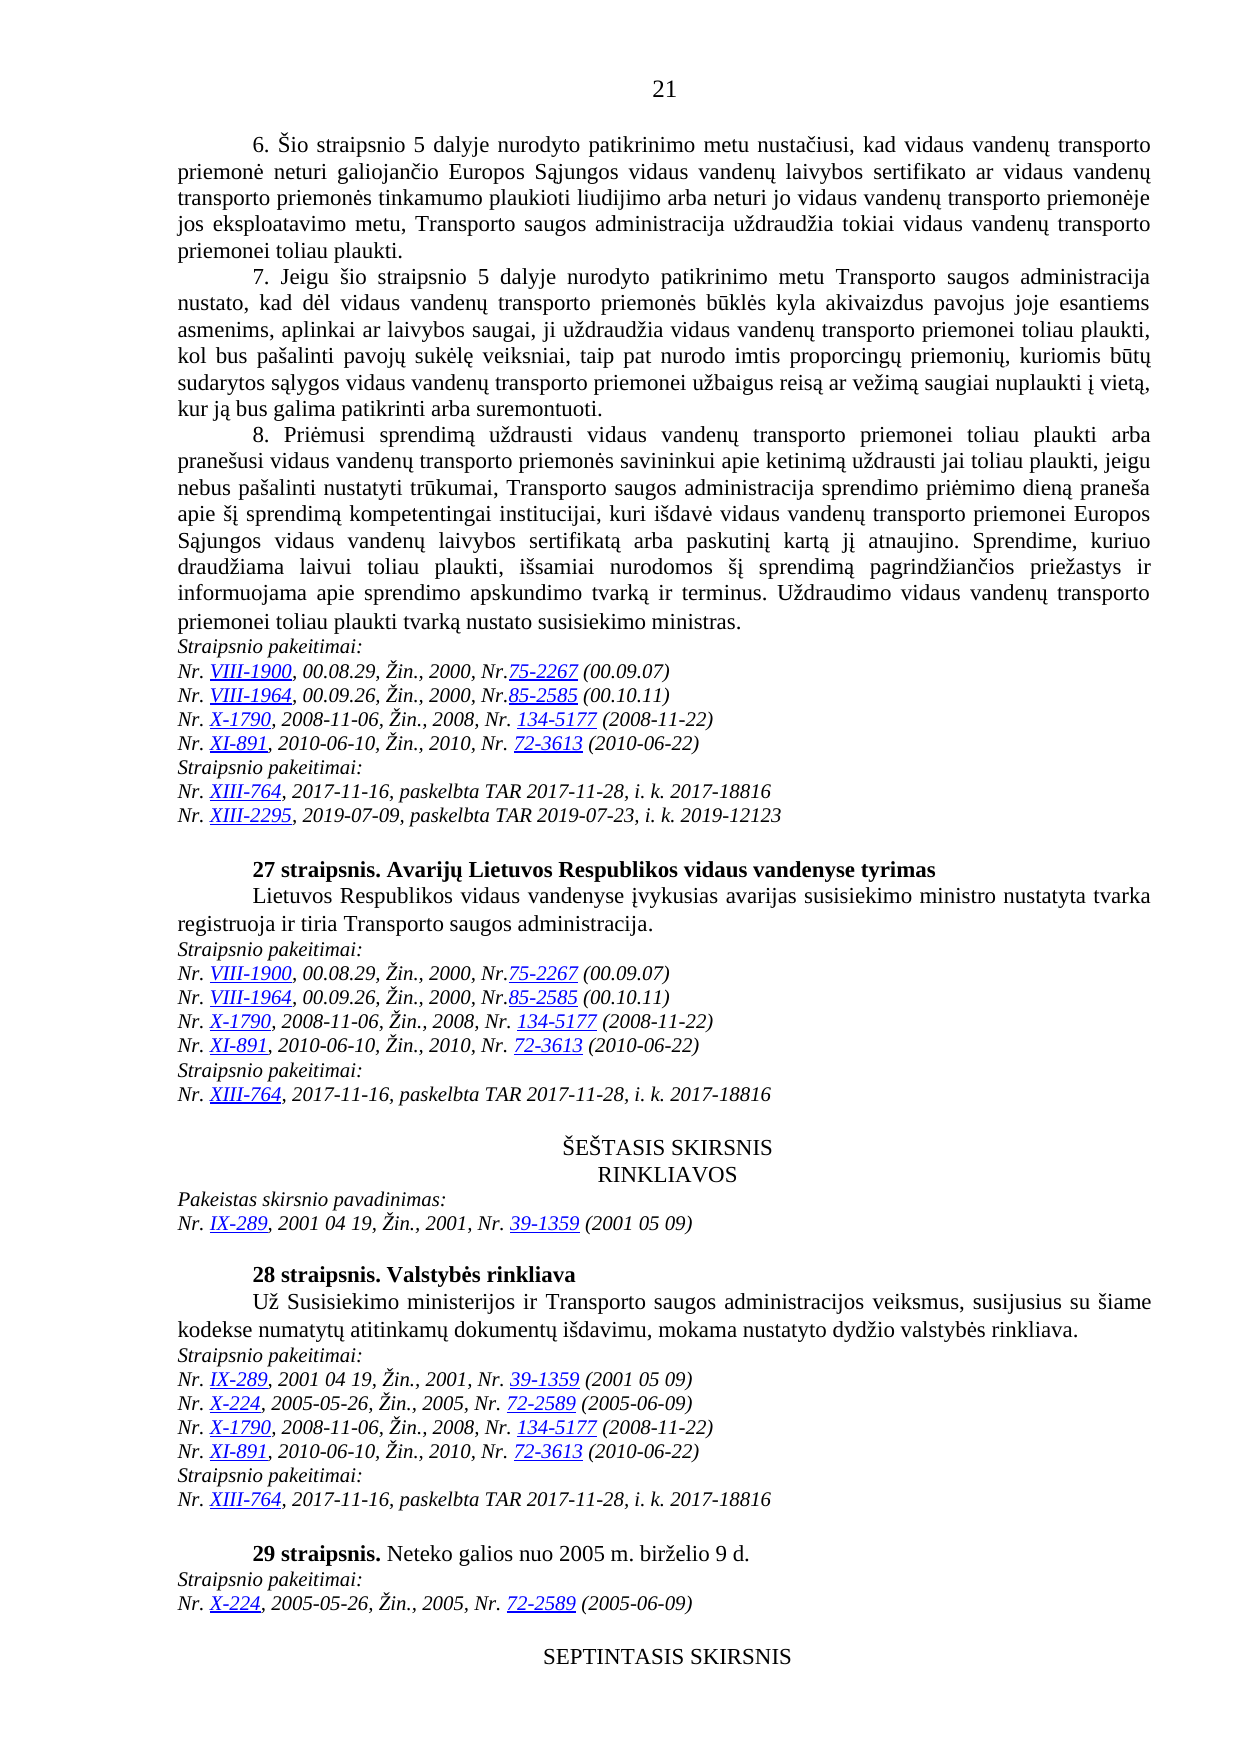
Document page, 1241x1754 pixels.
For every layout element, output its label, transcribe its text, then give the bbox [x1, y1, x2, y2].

text Nr. X-224, 2005-05-26, Žin., 2005, Nr. 72-2589 (2005-06-09) [177, 1591, 1158, 1615]
text Nr. X-224, 2005-05-26, Žin., 2005, Nr. 72-2589 (2005-06-09) [177, 1391, 1152, 1415]
text Už Susisiekimo ministerijos ir Transporto saugos administracijos veiksmus, susijusius su šiame kodekse numatytų atitinkamų dokumentų išdavimu, mokama nustatyto dydžio valstybės rinkliava. [177, 1288, 1152, 1343]
text Straipsnio pakeitimai: [177, 755, 1152, 779]
text Nr. IX-289, 2001 04 19, Žin., 2001, Nr. 39-1359 (2001 05 09) [177, 1367, 1152, 1391]
text ŠEŠTASIS SKIRSNIS [177, 1134, 1158, 1161]
text Pakeistas skirsnio pavadinimas: [177, 1187, 1158, 1211]
text 29 straipsnis. Neteko galios nuo 2005 m. birželio 9 d. [177, 1540, 1158, 1567]
text 7. Jeigu šio straipsnio 5 dalyje nurodyto patikrinimo metu Transporto saugos administracija nustato, kad dėl vidaus vandenų transporto priemonės būklės kyla akivaizdus pavojus joje esantiems asmenims, aplinkai ar laivybos saugai, ji uždraudžia vidaus vandenų transporto priemonei toliau plaukti, kol bus pašalinti pavojų sukėlę veiksniai, taip pat nurodo imtis proporcingų priemonių, kuriomis būtų sudarytos sąlygos vidaus vandenų transporto priemonei užbaigus reisą ar vežimą saugiai nuplaukti į vietą, kur ją bus galima patikrinti arba suremontuoti. [177, 263, 1152, 421]
text Nr. XI-891, 2010-06-10, Žin., 2010, Nr. 72-3613 (2010-06-22) [177, 1033, 1152, 1057]
text Straipsnio pakeitimai: [177, 1057, 1152, 1082]
text Straipsnio pakeitimai: [177, 1343, 1152, 1367]
text SEPTINTASIS SKIRSNIS [177, 1643, 1158, 1670]
text 28 straipsnis. Valstybės rinkliava [177, 1262, 1152, 1288]
text Nr. XI-891, 2010-06-10, Žin., 2010, Nr. 72-3613 (2010-06-22) [177, 731, 1152, 755]
text Straipsnio pakeitimai: [177, 937, 1152, 961]
text Nr. IX-289, 2001 04 19, Žin., 2001, Nr. 39-1359 (2001 05 09) [177, 1211, 1158, 1235]
text Nr. X-1790, 2008-11-06, Žin., 2008, Nr. 134-5177 (2008-11-22) [177, 1009, 1152, 1033]
text Straipsnio pakeitimai: [177, 634, 1152, 658]
text Nr. X-1790, 2008-11-06, Žin., 2008, Nr. 134-5177 (2008-11-22) [177, 1415, 1152, 1439]
text Nr. XIII-764, 2017-11-16, paskelbta TAR 2017-11-28, i. k. 2017-18816 [177, 779, 1152, 803]
text Straipsnio pakeitimai: [177, 1463, 1152, 1487]
text 8. Priėmusi sprendimą uždrausti vidaus vandenų transporto priemonei toliau plaukti arba pranešusi vidaus vandenų transporto priemonės savininkui apie ketinimą uždrausti jai toliau plaukti, jeigu nebus pašalinti nustatyti trūkumai, Transporto saugos administracija sprendimo priėmimo dieną praneša apie šį sprendimą kompetentingai institucijai, kuri išdavė vidaus vandenų transporto priemonei Europos Sąjungos vidaus vandenų laivybos sertifikatą arba paskutinį kartą jį atnaujino. Sprendime, kuriuo draudžiama laivui toliau plaukti, išsamiai nurodomos šį sprendimą pagrindžiančios priežastys ir informuojama apie sprendimo apskundimo tvarką ir terminus. Uždraudimo vidaus vandenų transporto priemonei toliau plaukti tvarką nustato susisiekimo ministras. [177, 421, 1152, 634]
text Nr. XIII-764, 2017-11-16, paskelbta TAR 2017-11-28, i. k. 2017-18816 [177, 1082, 1152, 1106]
text Nr. XIII-764, 2017-11-16, paskelbta TAR 2017-11-28, i. k. 2017-18816 [177, 1487, 1152, 1511]
text Nr. VIII-1900, 00.08.29, Žin., 2000, Nr.75-2267 (00.09.07) [177, 961, 1152, 985]
text 27 straipsnis. Avarijų Lietuvos Respublikos vidaus vandenyse tyrimas [177, 856, 1152, 882]
text 6. Šio straipsnio 5 dalyje nurodyto patikrinimo metu nustačiusi, kad vidaus vandenų transporto priemonė neturi galiojančio Europos Sąjungos vidaus vandenų laivybos sertifikato ar vidaus vandenų transporto priemonės tinkamumo plaukioti liudijimo arba neturi jo vidaus vandenų transporto priemonėje jos eksploatavimo metu, Transporto saugos administracija uždraudžia tokiai vidaus vandenų transporto priemonei toliau plaukti. [177, 131, 1152, 263]
text Nr. XI-891, 2010-06-10, Žin., 2010, Nr. 72-3613 (2010-06-22) [177, 1439, 1152, 1463]
text Nr. VIII-1900, 00.08.29, Žin., 2000, Nr.75-2267 (00.09.07) [177, 658, 1152, 683]
text Nr. X-1790, 2008-11-06, Žin., 2008, Nr. 134-5177 (2008-11-22) [177, 707, 1152, 731]
text Nr. VIII-1964, 00.09.26, Žin., 2000, Nr.85-2585 (00.10.11) [177, 683, 1152, 707]
text Nr. XIII-2295, 2019-07-09, paskelbta TAR 2019-07-23, i. k. 2019-12123 [177, 803, 1152, 827]
text Straipsnio pakeitimai: [177, 1567, 1158, 1591]
text Nr. VIII-1964, 00.09.26, Žin., 2000, Nr.85-2585 (00.10.11) [177, 985, 1152, 1009]
text RINKLIAVOS [177, 1161, 1158, 1187]
text Lietuvos Respublikos vidaus vandenyse įvykusias avarijas susisiekimo ministro nustatyta tvarka registruoja ir tiria Transporto saugos administracija. [177, 882, 1152, 937]
